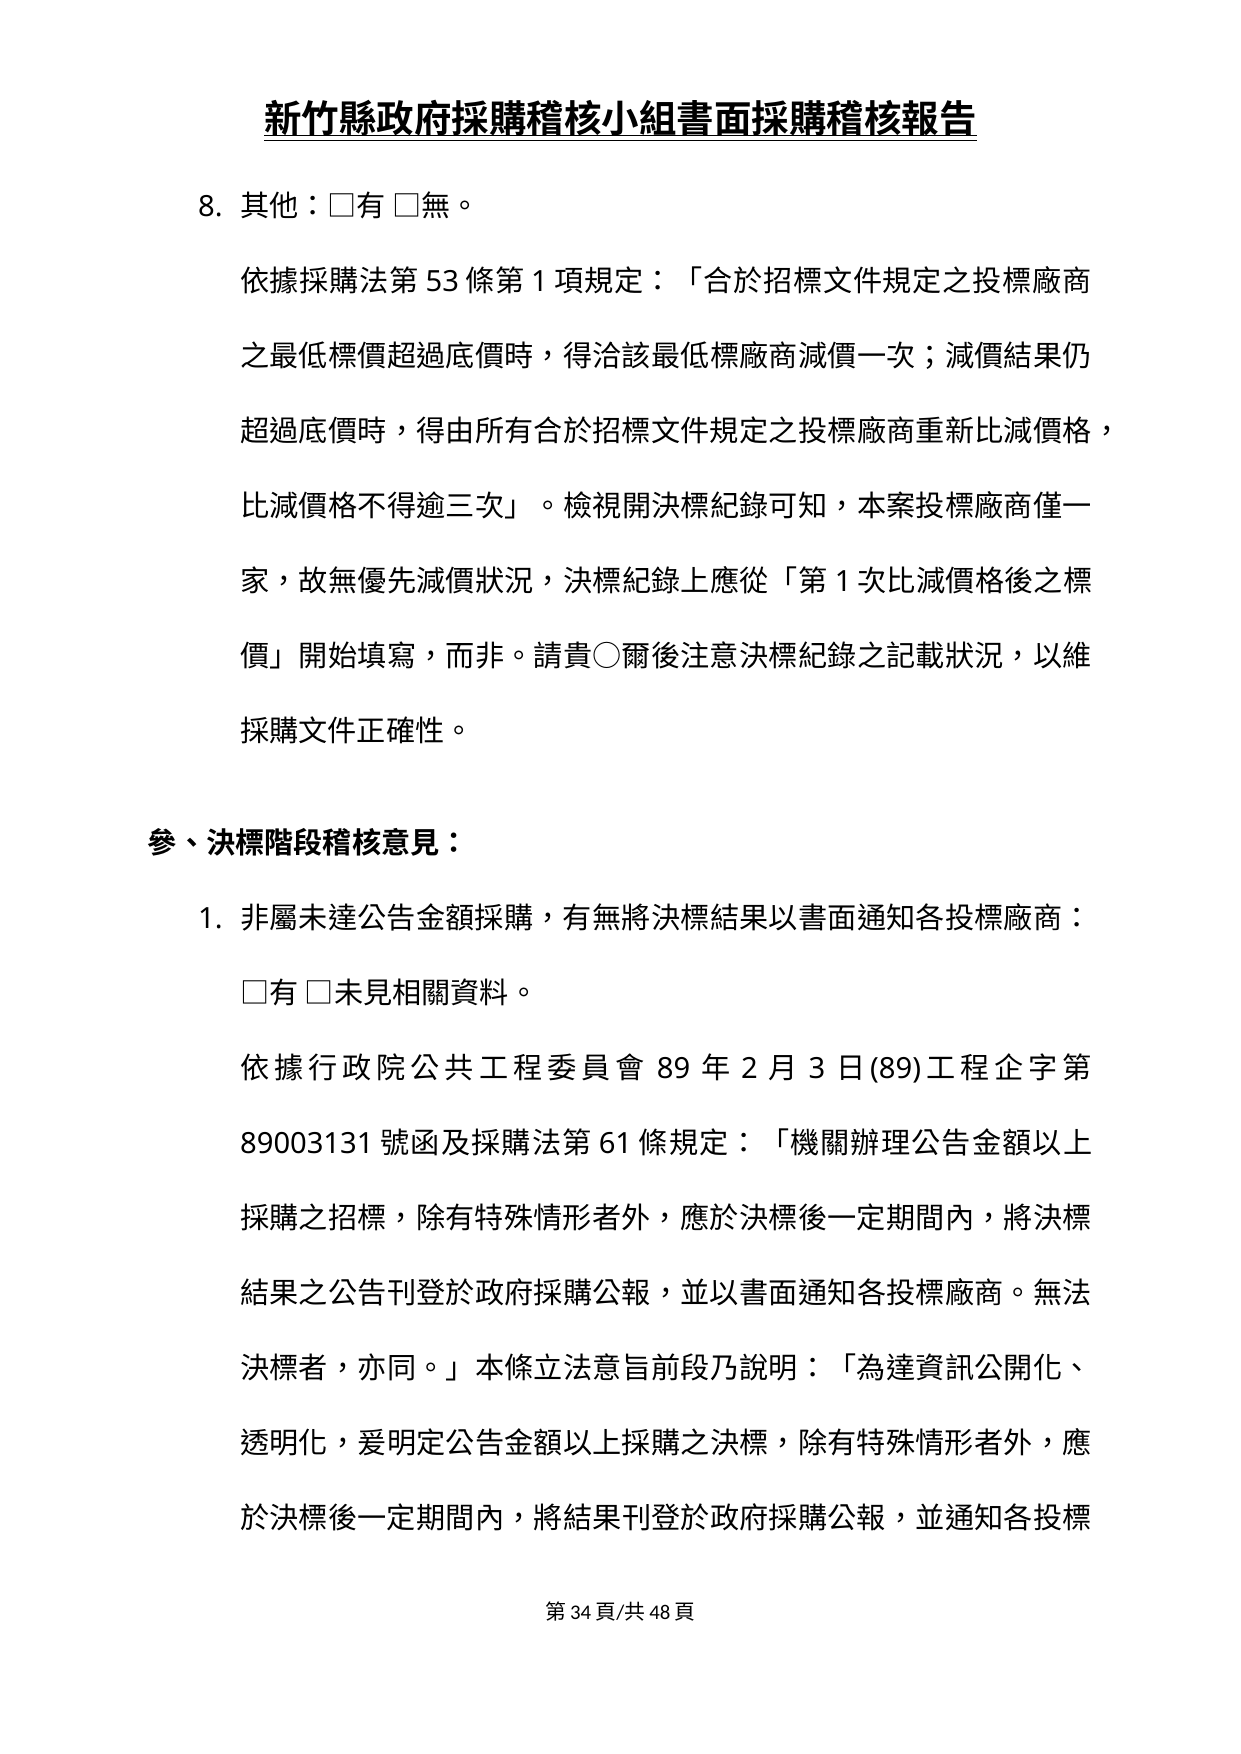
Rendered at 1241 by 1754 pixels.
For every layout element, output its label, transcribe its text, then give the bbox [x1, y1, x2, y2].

list 非屬未達公告金額採購，有無將決標結果以書面通知各投標廠商：□有 □未見相關資料。 [198, 872, 1092, 1022]
list 依據行政院公共工程委員會89年2月3日(89)工程企字第89003131號函及採購法第61條規定：「機關辦理公告金額以上採購之招標，除有特殊情形者外，應於決標後一定期間內，將決標結果之公告刊登於政府採購公報，並以書面通知各投標廠商。無法決標者，亦同。」本條立法意旨前段乃說明：「為達資訊公開化、透明化，爰明定公告金額以上採購之決標，除有特殊情形者外，應於決標後一定期間內，將結果刊登於政府採購公報，並通知各投標 [240, 1022, 1092, 1547]
list 依據採購法第53條第1項規定：「合於招標文件規定之投標廠商之最低標價超過底價時，得洽該最低標廠商減價一次；減價結果仍超過底價時，得由所有合於招標文件規定之投標廠商重新比減價格，比減價格不得逾三次」。檢視開決標紀錄可知，本案投標廠商僅一家，故無優先減價狀況，決標紀錄上應從「第1次比減價格後之標價」開始填寫，而非。請貴○爾後注意決標紀錄之記載狀況，以維採購文件正確性。 [240, 235, 1092, 760]
list 其他：□有 □無。 [198, 160, 1092, 235]
list 決標階段稽核意見： [148, 797, 1092, 872]
